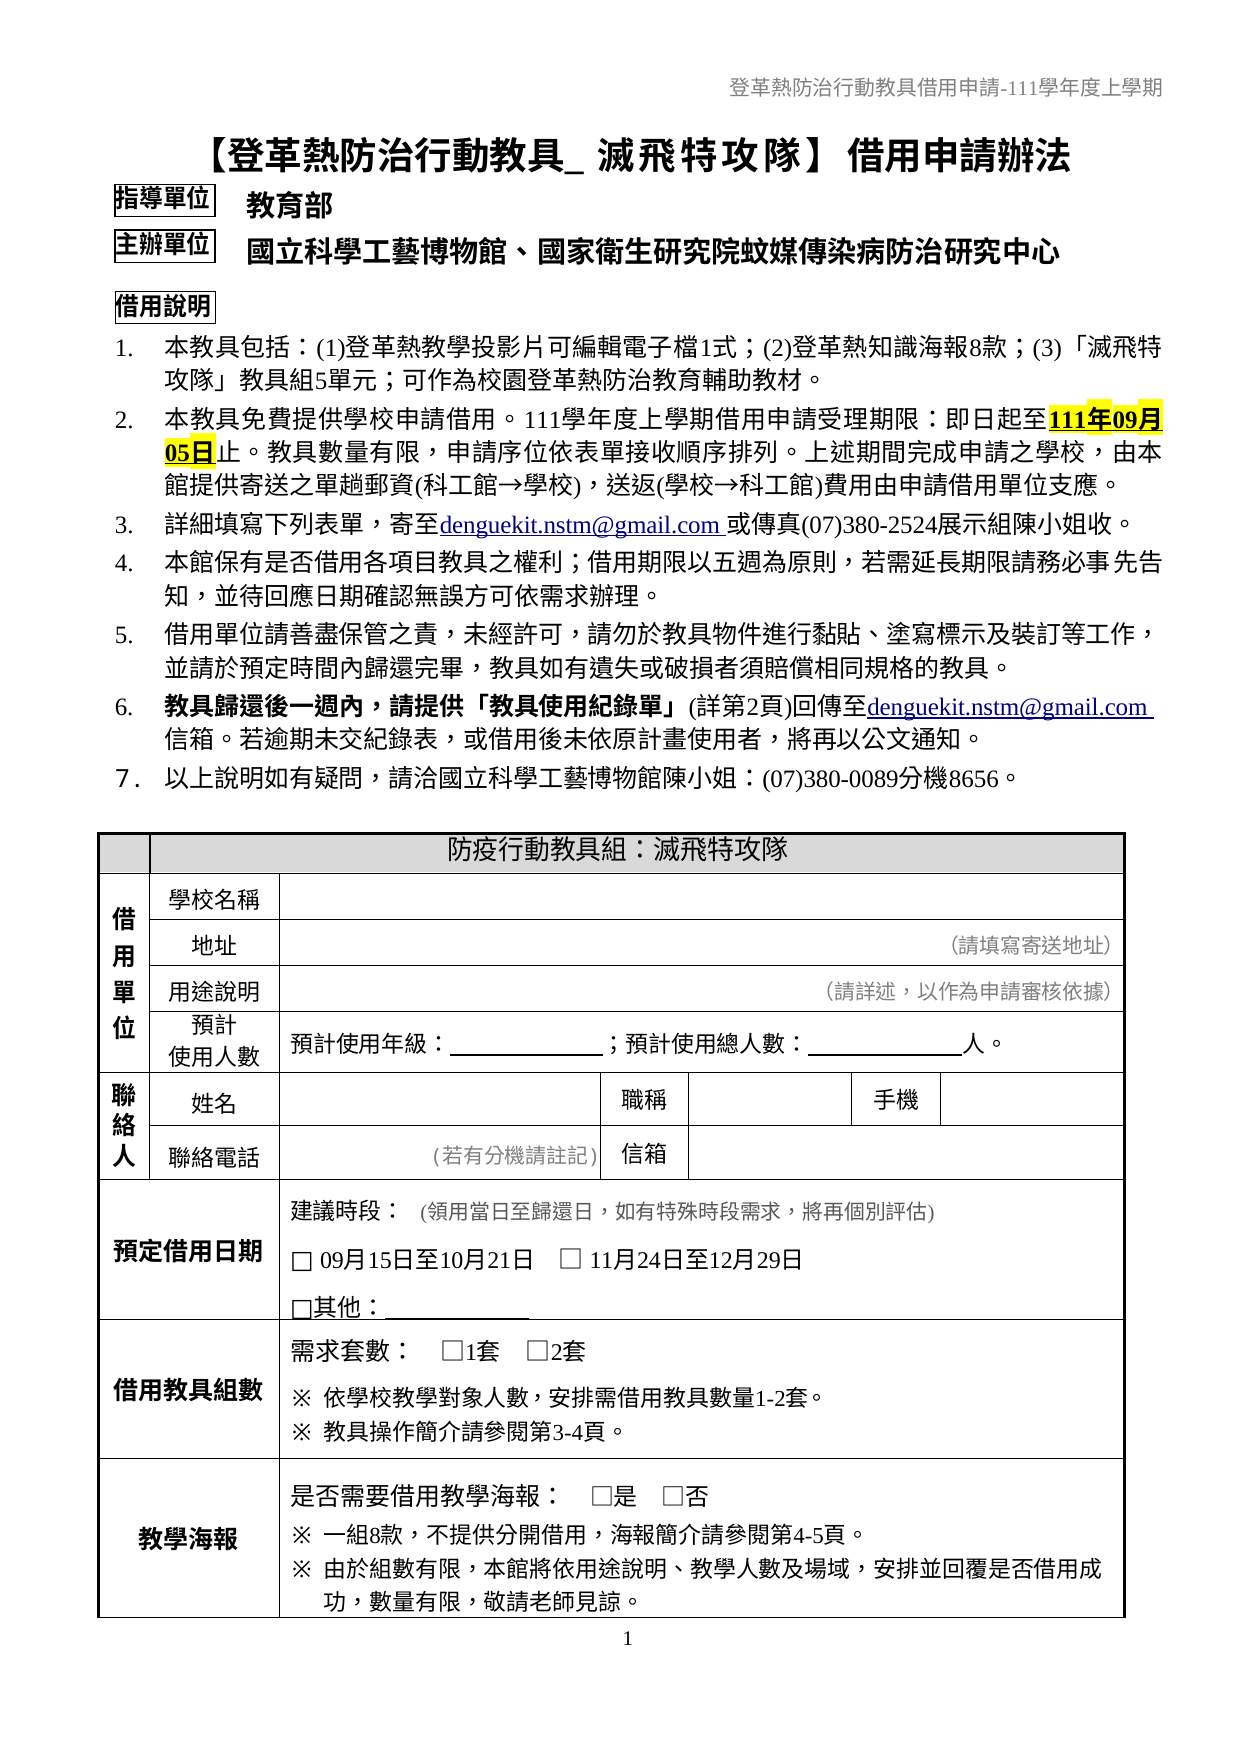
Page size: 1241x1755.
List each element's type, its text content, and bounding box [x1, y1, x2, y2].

table_cell 預定借用日期 [100, 1180, 279, 1319]
table_cell 借用教具組數 [100, 1320, 279, 1457]
table_cell 建議時段： (領用當日至歸還日，如有特殊時段需求，將再個別評估) □ 09月15日至10月21日 □ 11月24日至12月29日 □其他： [280, 1180, 1123, 1319]
table_cell 職稱 [601, 1073, 688, 1125]
table_cell 教學海報 [100, 1459, 279, 1617]
list 以上說明如有疑問，請洽國立科學工藝博物館陳小姐：(07)380-0089分機8656。 [114, 761, 1163, 794]
table_cell 信箱 [601, 1126, 688, 1178]
list 詳細填寫下列表單，寄至denguekit.nstm@gmail.com 或傳真(07)380-2524展示組陳小姐收。 [114, 507, 1163, 540]
list 借用單位請善盡保管之責，未經許可，請勿於教具物件進行黏貼、塗寫標示及裝訂等工作，並請於預定時間內歸還完畢，教具如有遺失或破損者須賠償相同規格的教具。 [114, 617, 1163, 684]
table_cell 是否需要借用教學海報： □是 □否 一組8款，不提供分開借用，海報簡介請參閱第4-5頁。 由於組數有限，本館將依用途說明、教學人數及場域，安排並回覆是否借用成功，數量有限，敬請老師見諒。 [280, 1459, 1123, 1617]
table_cell (若有分機請註記) [280, 1126, 600, 1178]
table_header 防疫行動教具組：滅飛特攻隊 [151, 835, 1123, 872]
table_cell [941, 1073, 1123, 1125]
list 本教具包括：(1)登革熱教學投影片可編輯電子檔1式；(2)登革熱知識海報8款；(3)「滅飛特攻隊」教具組5單元；可作為校園登革熱防治教育輔助教材。 [114, 329, 1163, 396]
list 本館保有是否借用各項目教具之權利；借用期限以五週為原則，若需延長期限請務必事先告知，並待回應日期確認無誤方可依需求辦理。 [114, 545, 1163, 612]
text 指導單位 [116, 185, 214, 213]
table_cell [280, 1073, 600, 1125]
table_cell 聯絡電話 [150, 1126, 279, 1178]
table_cell （請填寫寄送地址） [280, 920, 1123, 965]
text 國立科學工藝博物館、國家衛生研究院蚊媒傳染病防治研究中心 [246, 228, 1163, 271]
table_cell [689, 1126, 1123, 1178]
table_cell 用途說明 [150, 966, 279, 1011]
list 教具歸還後一週內，請提供「教具使用紀錄單」(詳第2頁)回傳至denguekit.nstm@gmail.com 信箱。若逾期未交紀錄表，或借用後未依原計畫使用者，將再以公文通知。 [114, 689, 1163, 756]
text 教育部 [246, 183, 1163, 225]
table_cell 需求套數： □1套 □2套 依學校教學對象人數，安排需借用教具數量1-2套。 教具操作簡介請參閱第3-4頁。 [280, 1320, 1123, 1457]
table_cell 地址 [150, 920, 279, 965]
list 本教具免費提供學校申請借用。111學年度上學期借用申請受理期限：即日起至111年09月05日止。教具數量有限，申請序位依表單接收順序排列。上述期間完成申請之學校，由本館提供寄送之單趟郵資(科工館→學校)，送返(學校→科工館)費用由申請借用單位支應。 [114, 401, 1163, 501]
table_cell 姓名 [150, 1073, 279, 1125]
table_cell 學校名稱 [150, 874, 279, 919]
text 【登革熱防治行動教具_ 滅飛特攻隊】借用申請辦法 [98, 131, 1163, 179]
table_cell [280, 874, 1123, 919]
table_cell 預計使用年級： ；預計使用總人數： 人。 [280, 1012, 1123, 1072]
table_header [100, 835, 149, 872]
text 主辦單位 [116, 231, 214, 259]
table_cell （請詳述，以作為申請審核依據） [280, 966, 1123, 1011]
table_cell 借 用 單 位 [100, 874, 149, 1072]
table_cell [689, 1073, 851, 1125]
table_cell 手機 [852, 1073, 940, 1125]
table_cell 聯 絡 人 [100, 1073, 149, 1178]
text 借用說明 [116, 292, 214, 321]
table_cell 預計 使用人數 [150, 1012, 279, 1072]
